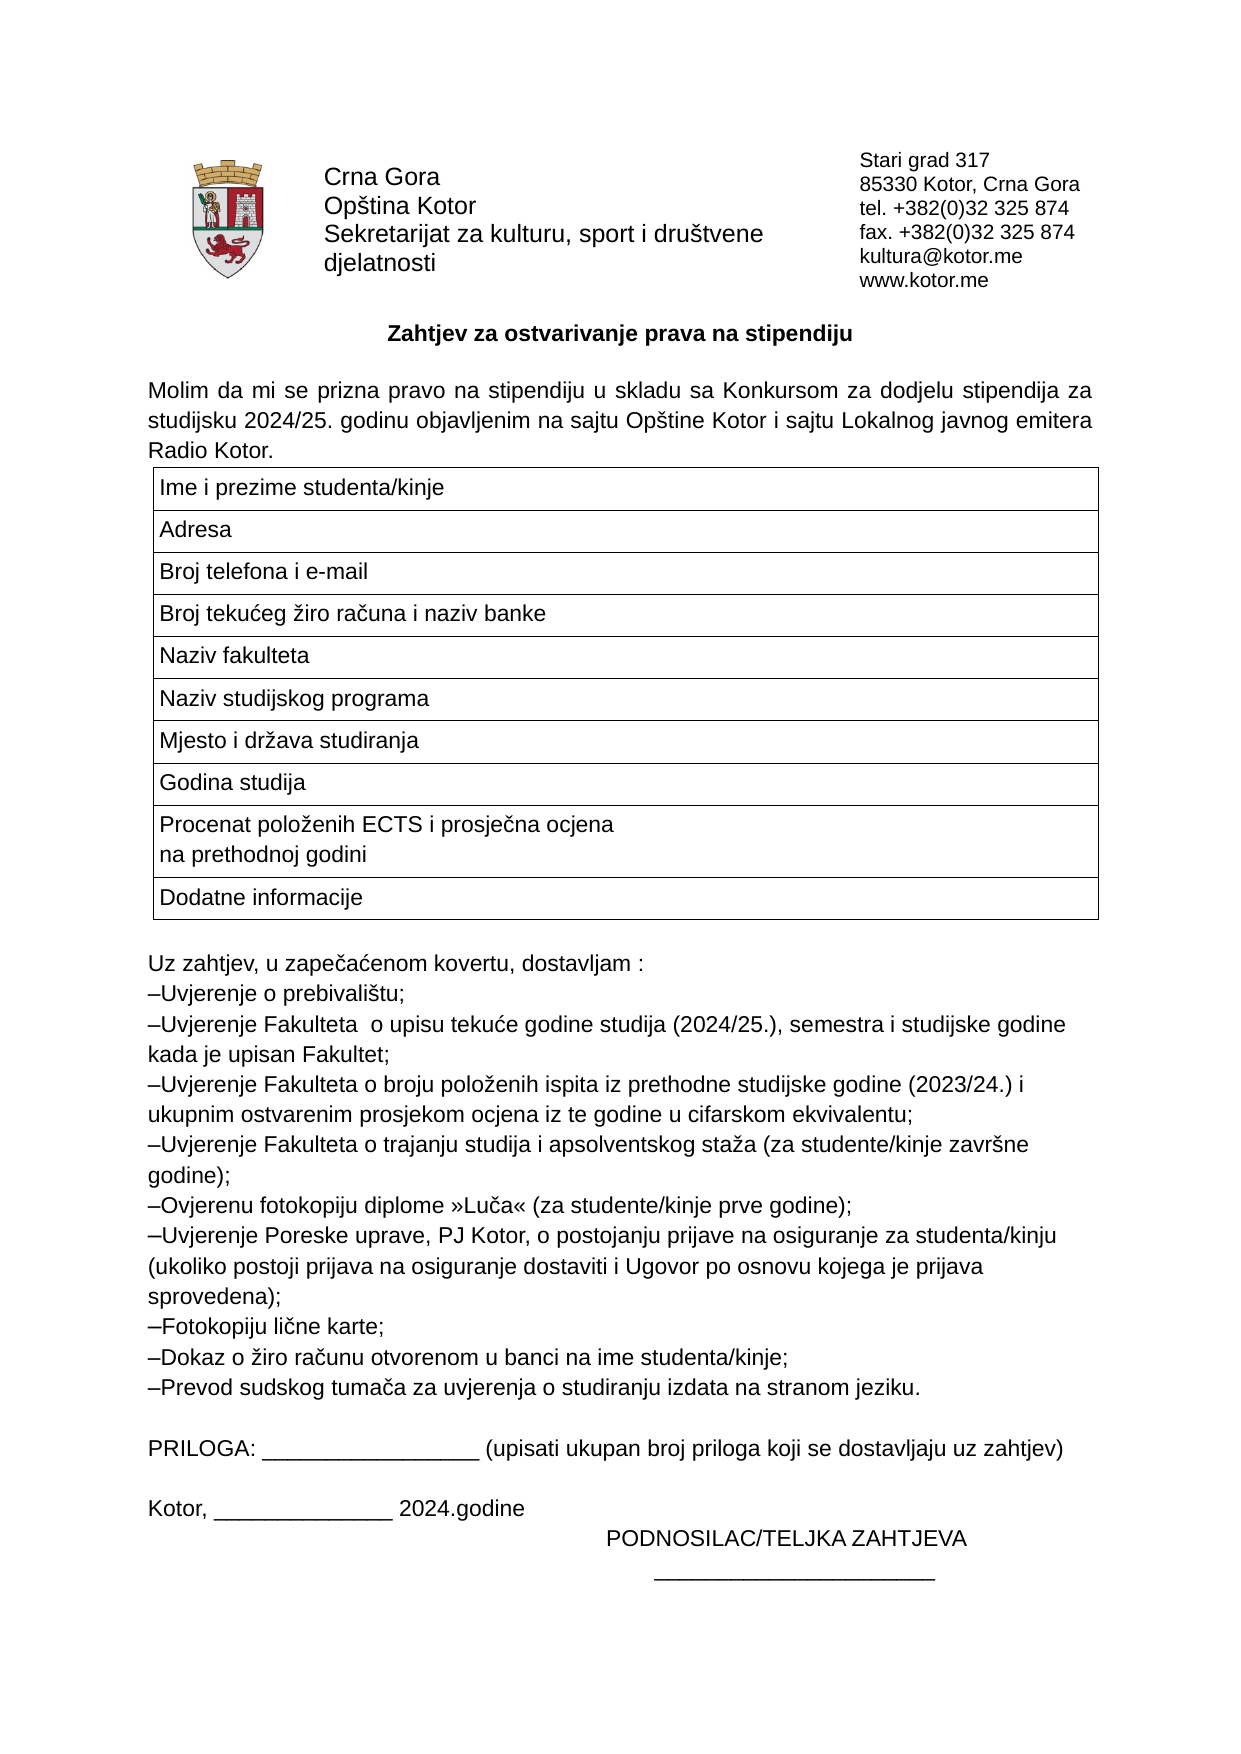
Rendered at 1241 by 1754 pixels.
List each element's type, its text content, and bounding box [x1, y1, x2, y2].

table_cell Broj tekućeg žiro računa i naziv banke [154, 595, 626, 636]
text Uz zahtjev, u zapečaćenom kovertu, dostavljam : [148, 950, 1093, 976]
list Ovjerenu fotokopiju diplome »Luča« (za studente/kinje prve godine); [148, 1192, 1093, 1218]
table_cell Naziv fakulteta [154, 637, 626, 678]
table_cell [626, 721, 1098, 763]
table_header [626, 468, 1098, 509]
text PRILOGA: _________________ (upisati ukupan broj priloga koji se dostavljaju uz zahtjev) [148, 1434, 1093, 1461]
text ______________________ [148, 1555, 1093, 1582]
table_cell Naziv studijskog programa [154, 679, 626, 720]
list Uvjerenje o prebivalištu; [148, 980, 1093, 1007]
list Uvjerenje Fakulteta o broju položenih ispita iz prethodne studijske godine (2023/24.) i ukupnim ostvarenim prosjekom ocjena iz te godine u cifarskom ekvivalentu; [148, 1071, 1093, 1127]
table_header Ime i prezime studenta/kinje [154, 468, 626, 509]
list Dokaz o žiro računu otvorenom u banci na ime studenta/kinje; [148, 1344, 1093, 1370]
table_cell [626, 679, 1098, 720]
table_header Stari grad 317 85330 Kotor, Crna Gora tel. +382(0)32 325 874 fax. +382(0)32 325 874 kultura@kotor.me www.kotor.me [848, 148, 1105, 291]
text Kotor, ______________ 2024.godine [148, 1495, 1093, 1521]
table_cell [626, 511, 1098, 552]
list Uvjerenje Poreske uprave, PJ Kotor, o postojanju prijave na osiguranje za studenta/kinju (ukoliko postoji prijava na osiguranje dostaviti i Ugovor po osnovu kojega je prijava sprovedena); [148, 1222, 1093, 1309]
table_cell [626, 595, 1098, 636]
list Fotokopiju lične karte; [148, 1313, 1093, 1340]
list Prevod sudskog tumača za uvjerenja o studiranju izdata na stranom jeziku. [148, 1374, 1093, 1401]
table_cell Dodatne informacije [154, 878, 626, 919]
table_cell [626, 878, 1098, 919]
table_cell [626, 637, 1098, 678]
table_cell Mjesto i država studiranja [154, 721, 626, 763]
text Molim da mi se prizna pravo na stipendiju u skladu sa Konkursom za dodjelu stipendija za studijsku 2024/25. godinu objavljenim na sajtu Opštine Kotor i sajtu Lokalnog javnog emitera Radio Kotor. [148, 377, 1093, 463]
table_cell Godina studija [154, 764, 626, 805]
table_header [135, 148, 312, 291]
list Uvjerenje Fakulteta o upisu tekuće godine studija (2024/25.), semestra i studijske godine kada je upisan Fakultet; [148, 1011, 1093, 1067]
table_cell Broj telefona i e-mail [154, 553, 626, 594]
table_cell Procenat položenih ECTS i prosječna ocjena na prethodnoj godini [154, 806, 626, 877]
text Zahtjev za ostvarivanje prava na stipendiju [148, 320, 1093, 346]
table_cell Adresa [154, 511, 626, 552]
table_cell [626, 553, 1098, 594]
table_header Crna Gora Opština Kotor Sekretarijat za kulturu, sport i društvene djelatnosti [312, 148, 848, 291]
table_cell [626, 764, 1098, 805]
list Uvjerenje Fakulteta o trajanju studija i apsolventskog staža (za studente/kinje završne godine); [148, 1131, 1093, 1188]
text PODNOSILAC/TELJKA ZAHTJEVA [148, 1525, 1093, 1552]
table_cell [626, 806, 1098, 877]
